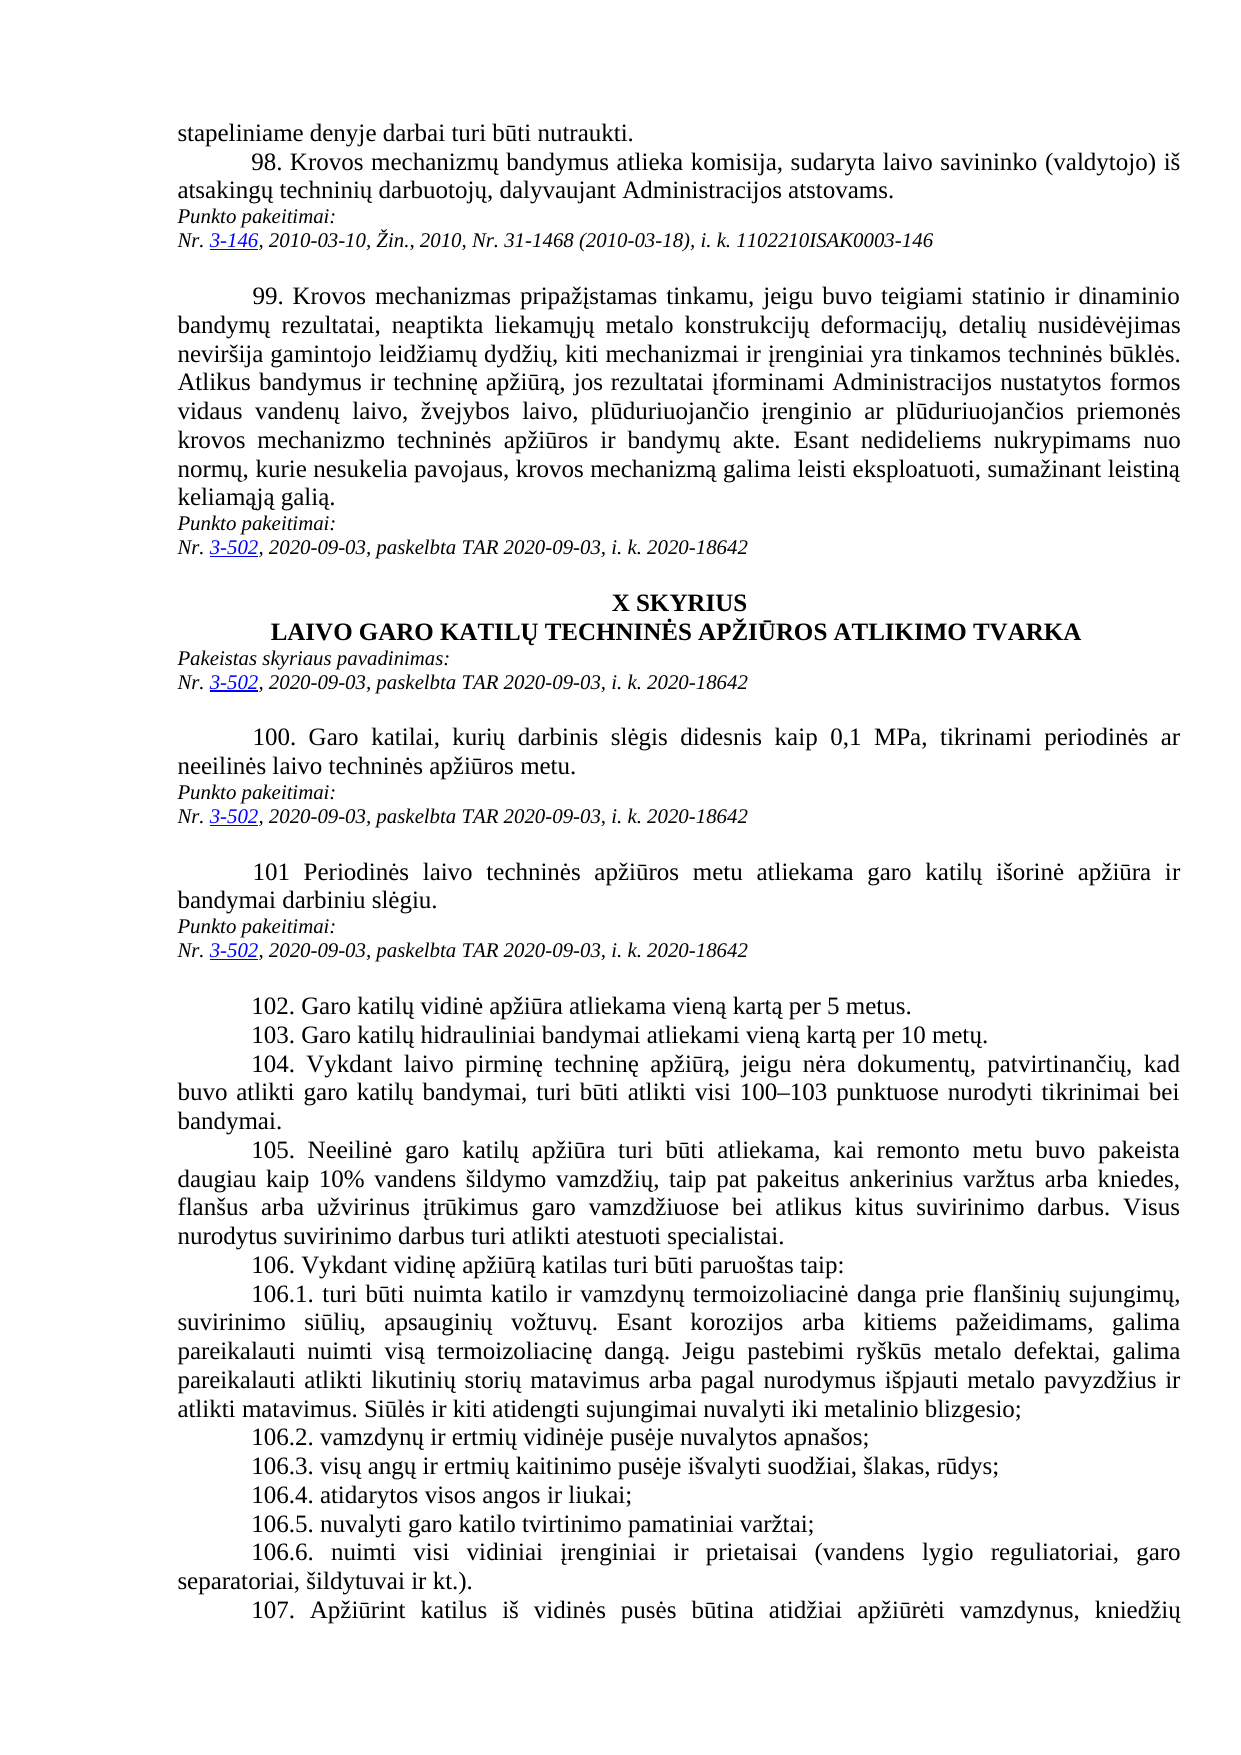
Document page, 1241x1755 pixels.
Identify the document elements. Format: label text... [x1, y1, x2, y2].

text stapeliniame denyje darbai turi būti nutraukti. [177, 118, 1181, 147]
text 106. Vykdant vidinę apžiūrą katilas turi būti paruoštas taip: [177, 1250, 1181, 1279]
text Nr. 3-502, 2020-09-03, paskelbta TAR 2020-09-03, i. k. 2020-18642 [177, 938, 1181, 962]
text Nr. 3-502, 2020-09-03, paskelbta TAR 2020-09-03, i. k. 2020-18642 [177, 804, 1181, 828]
text Punkto pakeitimai: [177, 204, 1181, 228]
text Punkto pakeitimai: [177, 914, 1181, 938]
text Nr. 3-502, 2020-09-03, paskelbta TAR 2020-09-03, i. k. 2020-18642 [177, 535, 1181, 559]
text 101 Periodinės laivo techninės apžiūros metu atliekama garo katilų išorinė apžiūra ir bandymai darbiniu slėgiu. [177, 857, 1181, 914]
text 106.3. visų angų ir ertmių kaitinimo pusėje išvalyti suodžiai, šlakas, rūdys; [177, 1451, 1181, 1480]
text 106.2. vamzdynų ir ertmių vidinėje pusėje nuvalytos apnašos; [177, 1422, 1181, 1451]
text Punkto pakeitimai: [177, 511, 1181, 535]
text X SKYRIUS [177, 588, 1181, 617]
text Nr. 3-146, 2010-03-10, Žin., 2010, Nr. 31-1468 (2010-03-18), i. k. 1102210ISAK0003-146 [177, 228, 1181, 252]
text 99. Krovos mechanizmas pripažįstamas tinkamu, jeigu buvo teigiami statinio ir dinaminio bandymų rezultatai, neaptikta liekamųjų metalo konstrukcijų deformacijų, detalių nusidėvėjimas neviršija gamintojo leidžiamų dydžių, kiti mechanizmai ir įrenginiai yra tinkamos techninės būklės. Atlikus bandymus ir techninę apžiūrą, jos rezultatai įforminami Administracijos nustatytos formos vidaus vandenų laivo, žvejybos laivo, plūduriuojančio įrenginio ar plūduriuojančios priemonės krovos mechanizmo techninės apžiūros ir bandymų akte. Esant nedideliems nukrypimams nuo normų, kurie nesukelia pavojaus, krovos mechanizmą galima leisti eksploatuoti, sumažinant leistiną keliamąją galią. [177, 281, 1181, 511]
text 107. Apžiūrint katilus iš vidinės pusės būtina atidžiai apžiūrėti vamzdynus, kniedžių [177, 1595, 1181, 1624]
text 104. Vykdant laivo pirminę techninę apžiūrą, jeigu nėra dokumentų, patvirtinančių, kad buvo atlikti garo katilų bandymai, turi būti atlikti visi 100–103 punktuose nurodyti tikrinimai bei bandymai. [177, 1049, 1181, 1135]
text 106.4. atidarytos visos angos ir liukai; [177, 1480, 1181, 1509]
text 106.1. turi būti nuimta katilo ir vamzdynų termoizoliacinė danga prie flanšinių sujungimų, suvirinimo siūlių, apsauginių vožtuvų. Esant korozijos arba kitiems pažeidimams, galima pareikalauti nuimti visą termoizoliacinę dangą. Jeigu pastebimi ryškūs metalo defektai, galima pareikalauti atlikti likutinių storių matavimus arba pagal nurodymus išpjauti metalo pavyzdžius ir atlikti matavimus. Siūlės ir kiti atidengti sujungimai nuvalyti iki metalinio blizgesio; [177, 1279, 1181, 1422]
text Punkto pakeitimai: [177, 780, 1181, 804]
text 105. Neeilinė garo katilų apžiūra turi būti atliekama, kai remonto metu buvo pakeista daugiau kaip 10% vandens šildymo vamzdžių, taip pat pakeitus ankerinius varžtus arba kniedes, flanšus arba užvirinus įtrūkimus garo vamzdžiuose bei atlikus kitus suvirinimo darbus. Visus nurodytus suvirinimo darbus turi atlikti atestuoti specialistai. [177, 1135, 1181, 1250]
text Pakeistas skyriaus pavadinimas: [177, 646, 1181, 670]
text 100. Garo katilai, kurių darbinis slėgis didesnis kaip 0,1 MPa, tikrinami periodinės ar neeilinės laivo techninės apžiūros metu. [177, 722, 1181, 780]
text 106.5. nuvalyti garo katilo tvirtinimo pamatiniai varžtai; [177, 1509, 1181, 1537]
text LAIVO GARO KATILŲ TECHNINĖS APŽIŪROS ATLIKIMO TVARKA [177, 617, 1181, 646]
text 106.6. nuimti visi vidiniai įrenginiai ir prietaisai (vandens lygio reguliatoriai, garo separatoriai, šildytuvai ir kt.). [177, 1537, 1181, 1595]
text 102. Garo katilų vidinė apžiūra atliekama vieną kartą per 5 metus. [177, 991, 1181, 1020]
text 103. Garo katilų hidrauliniai bandymai atliekami vieną kartą per 10 metų. [177, 1020, 1181, 1049]
text Nr. 3-502, 2020-09-03, paskelbta TAR 2020-09-03, i. k. 2020-18642 [177, 670, 1181, 694]
text 98. Krovos mechanizmų bandymus atlieka komisija, sudaryta laivo savininko (valdytojo) iš atsakingų techninių darbuotojų, dalyvaujant Administracijos atstovams. [177, 147, 1181, 204]
